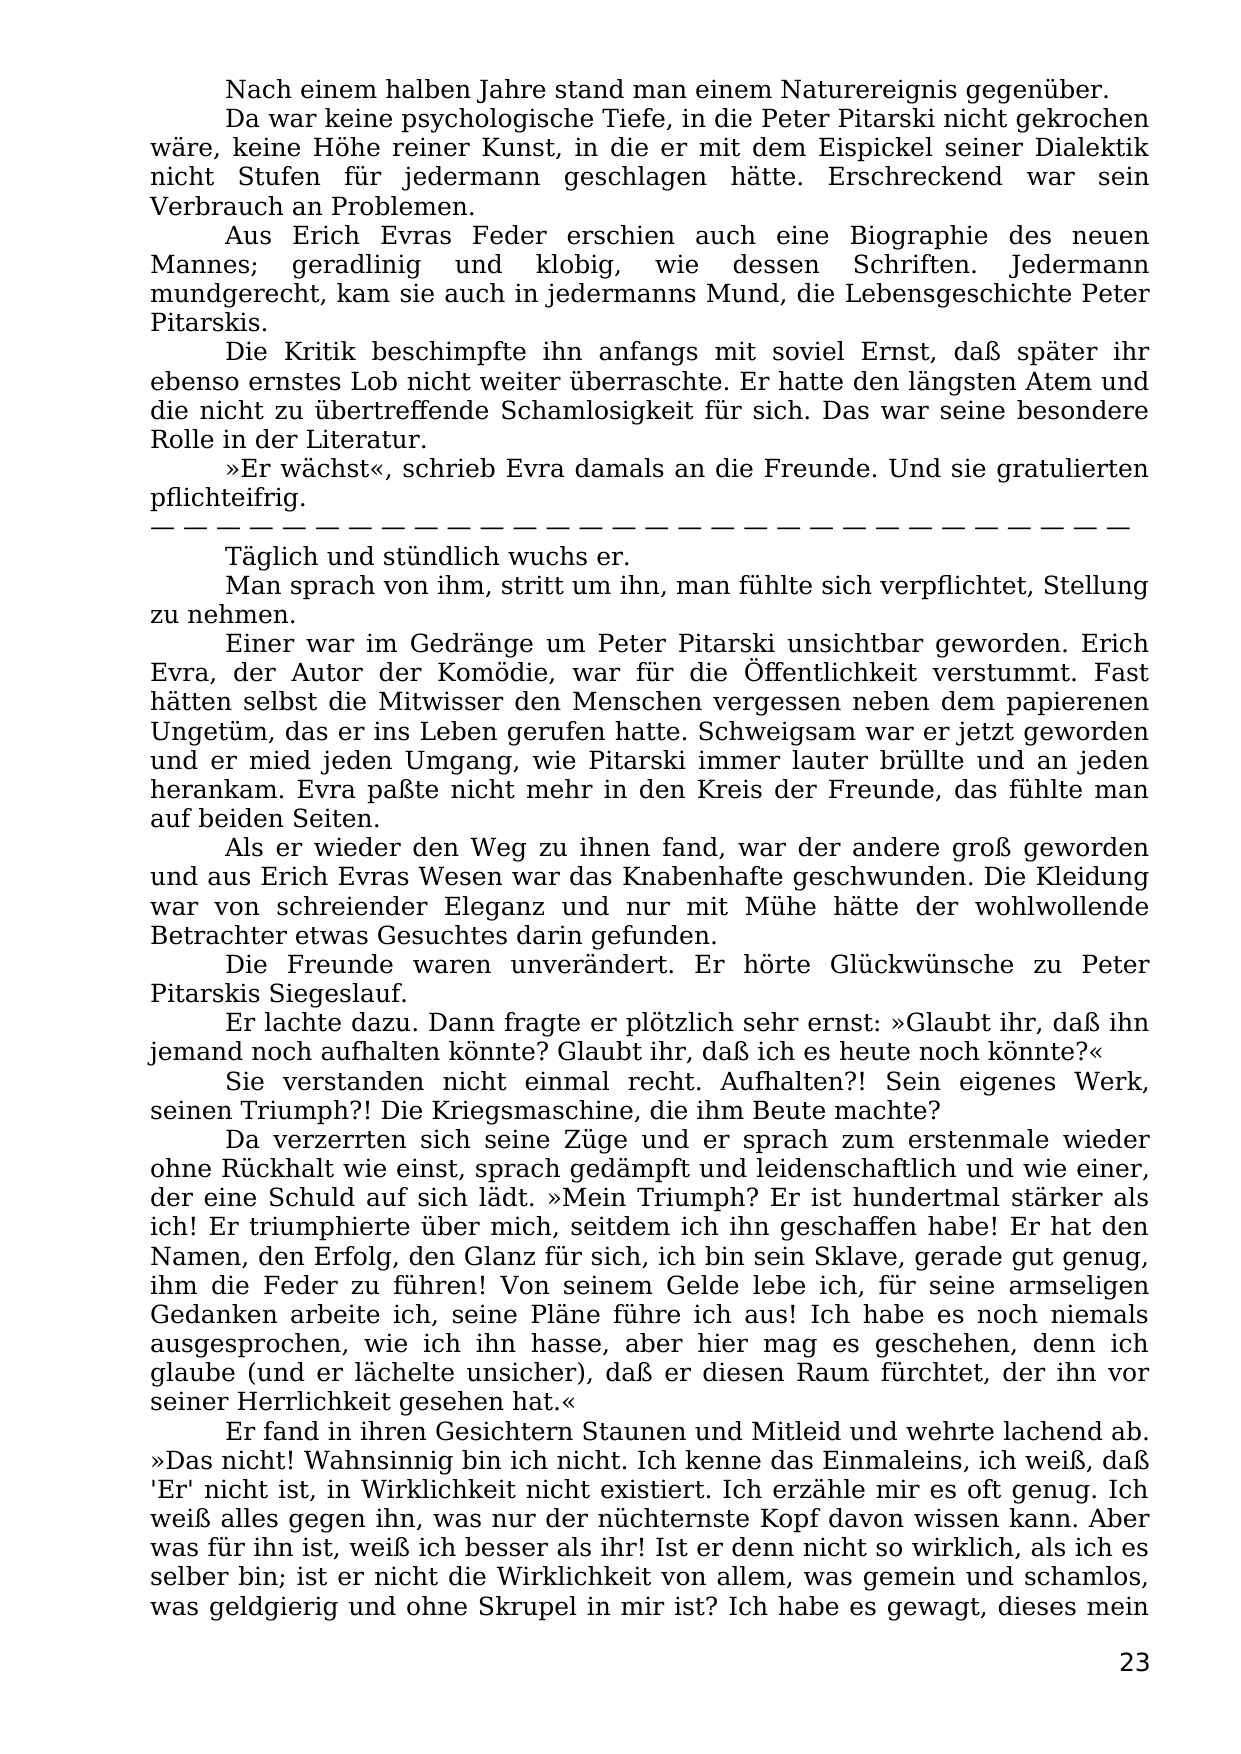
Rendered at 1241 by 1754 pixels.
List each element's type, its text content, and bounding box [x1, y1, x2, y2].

text Da verzerrten sich seine Züge und er sprach zum erstenmale wieder ohne Rückhalt wie einst, sprach gedämpft und leidenschaftlich und wie einer, der eine Schuld auf sich lädt. »Mein Triumph? Er ist hundertmal stärker als ich! Er triumphierte über mich, seitdem ich ihn geschaffen habe! Er hat den Namen, den Erfolg, den Glanz für sich, ich bin sein Sklave, gerade gut genug, ihm die Feder zu führen! Von seinem Gelde lebe ich, für seine armseligen Gedanken arbeite ich, seine Pläne führe ich aus! Ich habe es noch niemals ausgesprochen, wie ich ihn hasse, aber hier mag es geschehen, denn ich glaube (und er lächelte unsicher), daß er diesen Raum fürchtet, der ihn vor seiner Herrlichkeit gesehen hat.« [150, 1125, 1151, 1417]
text Als er wieder den Weg zu ihnen fand, war der andere groß geworden und aus Erich Evras Wesen war das Knabenhafte geschwunden. Die Kleidung war von schreiender Eleganz und nur mit Mühe hätte der wohlwollende Betrachter etwas Gesuchtes darin gefunden. [150, 833, 1151, 950]
text Er lachte dazu. Dann fragte er plötzlich sehr ernst: »Glaubt ihr, daß ihn jemand noch aufhalten könnte? Glaubt ihr, daß ich es heute noch könnte?« [150, 1008, 1151, 1067]
text Die Freunde waren unverändert. Er hörte Glückwünsche zu Peter Pitarskis Siegeslauf. [150, 950, 1151, 1008]
text Er fand in ihren Gesichtern Staunen und Mitleid und wehrte lachend ab. »Das nicht! Wahnsinnig bin ich nicht. Ich kenne das Einmaleins, ich weiß, daß 'Er' nicht ist, in Wirklichkeit nicht existiert. Ich erzähle mir es oft genug. Ich weiß alles gegen ihn, was nur der nüchternste Kopf davon wissen kann. Aber was für ihn ist, weiß ich besser als ihr! Ist er denn nicht so wirklich, als ich es selber bin; ist er nicht die Wirklichkeit von allem, was gemein und schamlos, was geldgierig und ohne Skrupel in mir ist? Ich habe es gewagt, dieses mein [150, 1417, 1151, 1621]
text Aus Erich Evras Feder erschien auch eine Biographie des neuen Mannes; geradlinig und klobig, wie dessen Schriften. Jedermann mundgerecht, kam sie auch in jedermanns Mund, die Lebensgeschichte Peter Pitarskis. [150, 221, 1151, 337]
text »Er wächst«, schrieb Evra damals an die Freunde. Und sie gratulierten pflichteifrig. [150, 454, 1151, 512]
text Sie verstanden nicht einmal recht. Aufhalten?! Sein eigenes Werk, seinen Triumph?! Die Kriegsmaschine, die ihm Beute machte? [150, 1067, 1151, 1125]
text — — — — — — — — — — — — — — — — — — — — — — — — — — — — — — [150, 512, 1151, 542]
text Man sprach von ihm, stritt um ihn, man fühlte sich verpflichtet, Stellung zu nehmen. [150, 571, 1151, 629]
text Nach einem halben Jahre stand man einem Naturereignis gegenüber. [150, 75, 1151, 104]
text Täglich und stündlich wuchs er. [150, 542, 1151, 571]
text Einer war im Gedränge um Peter Pitarski unsichtbar geworden. Erich Evra, der Autor der Komödie, war für die Öffentlichkeit verstummt. Fast hätten selbst die Mitwisser den Menschen vergessen neben dem papierenen Ungetüm, das er ins Leben gerufen hatte. Schweigsam war er jetzt geworden und er mied jeden Umgang, wie Pitarski immer lauter brüllte und an jeden herankam. Evra paßte nicht mehr in den Kreis der Freunde, das fühlte man auf beiden Seiten. [150, 629, 1151, 833]
text Die Kritik beschimpfte ihn anfangs mit soviel Ernst, daß später ihr ebenso ernstes Lob nicht weiter überraschte. Er hatte den längsten Atem und die nicht zu übertreffende Schamlosigkeit für sich. Das war seine besondere Rolle in der Literatur. [150, 337, 1151, 454]
text Da war keine psychologische Tiefe, in die Peter Pitarski nicht gekrochen wäre, keine Höhe reiner Kunst, in die er mit dem Eispickel seiner Dialektik nicht Stufen für jedermann geschlagen hätte. Erschreckend war sein Verbrauch an Problemen. [150, 104, 1151, 221]
